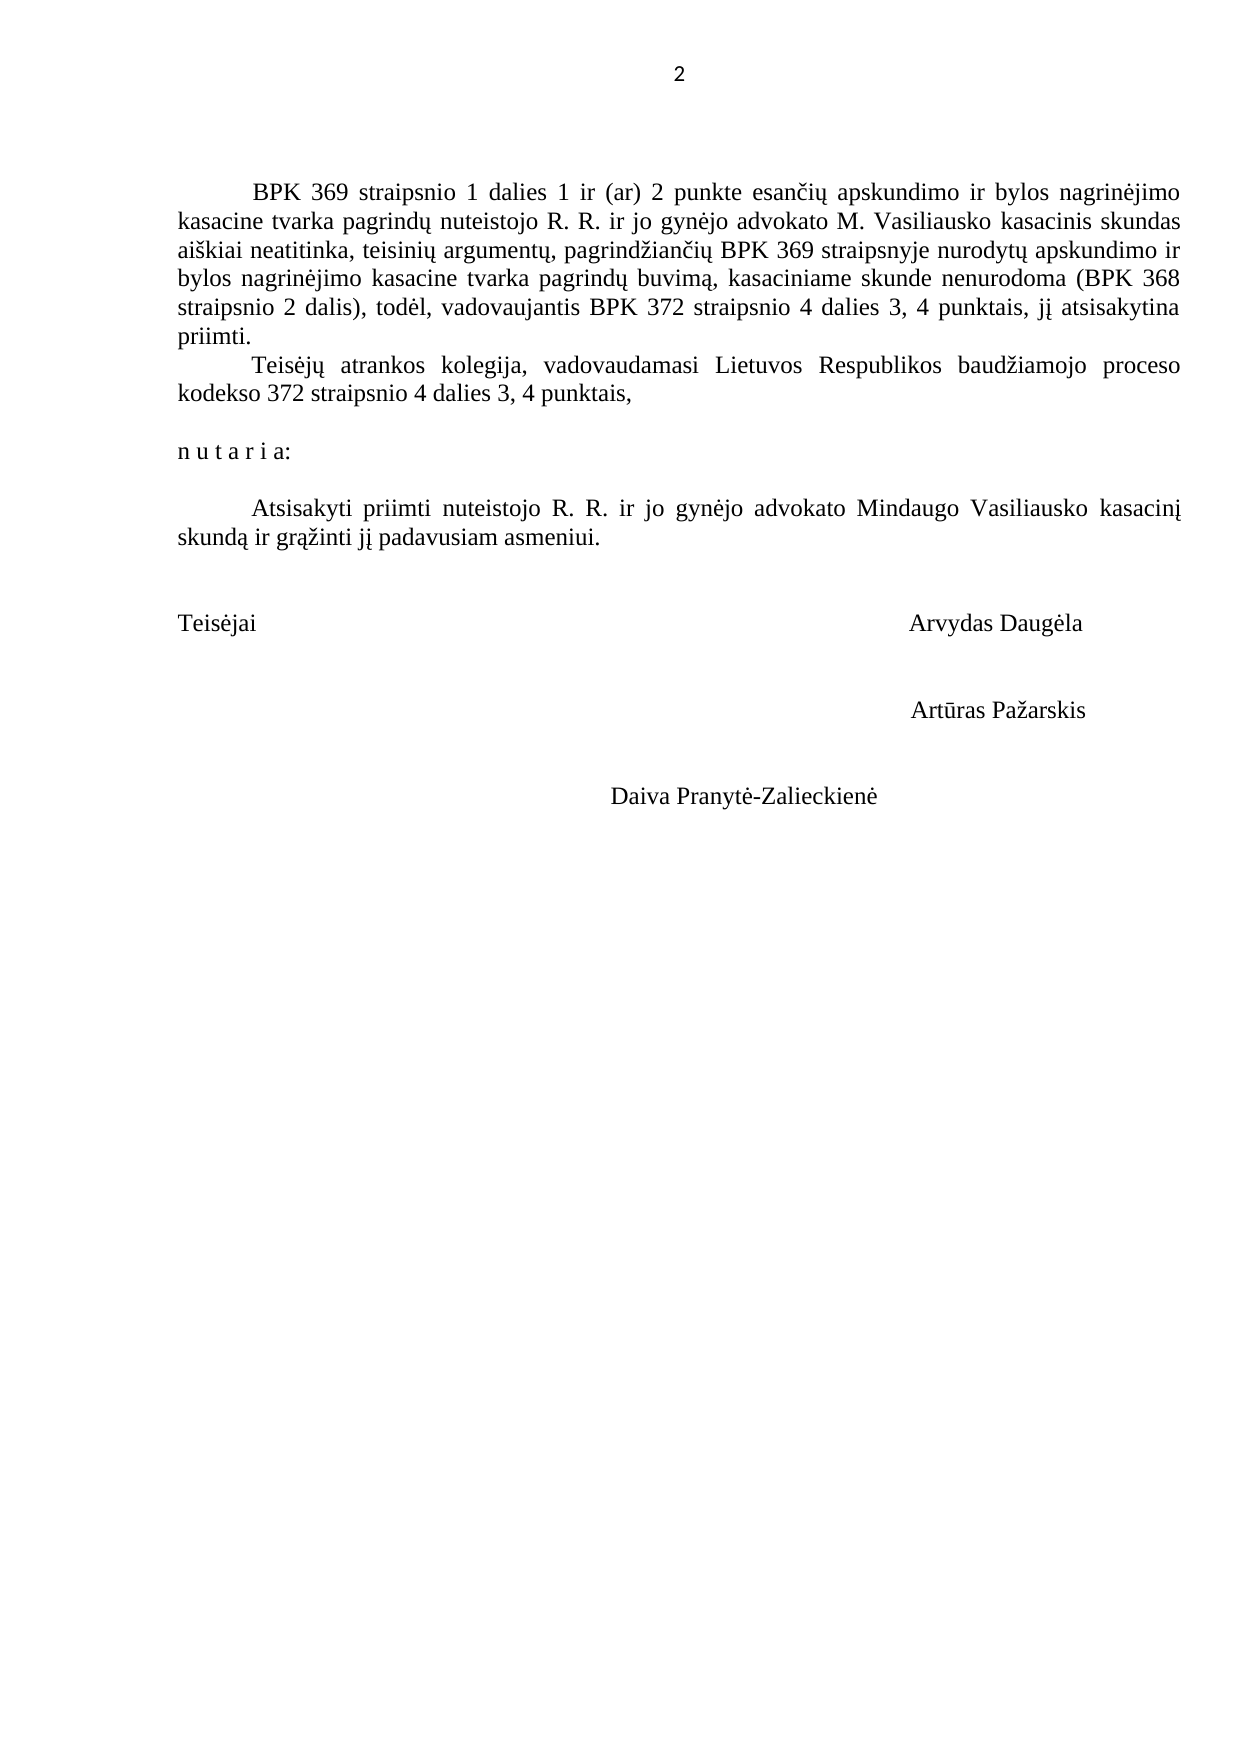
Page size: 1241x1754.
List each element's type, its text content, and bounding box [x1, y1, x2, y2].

text Atsisakyti priimti nuteistojo R. R. ir jo gynėjo advokato Mindaugo Vasiliausko kasacinį skundą ir grąžinti jį padavusiam asmeniui. [177, 493, 1181, 551]
text BPK 369 straipsnio 1 dalies 1 ir (ar) 2 punkte esančių apskundimo ir bylos nagrinėjimo kasacine tvarka pagrindų nuteistojo R. R. ir jo gynėjo advokato M. Vasiliausko kasacinis skundas aiškiai neatitinka, teisinių argumentų, pagrindžiančių BPK 369 straipsnyje nurodytų apskundimo ir bylos nagrinėjimo kasacine tvarka pagrindų buvimą, kasaciniame skunde nenurodoma (BPK 368 straipsnio 2 dalis), todėl, vadovaujantis BPK 372 straipsnio 4 dalies 3, 4 punktais, jį atsisakytina priimti. [177, 177, 1181, 350]
text Teisėjų atrankos kolegija, vadovaudamasi Lietuvos Respublikos baudžiamojo proceso kodekso 372 straipsnio 4 dalies 3, 4 punktais, [177, 350, 1181, 407]
text Teisėjai Arvydas Daugėla [177, 608, 1181, 637]
text Daiva Pranytė-Zalieckienė [177, 781, 1181, 810]
text n u t a r i a: [177, 436, 1181, 465]
text Artūras Pažarskis [717, 695, 1181, 723]
